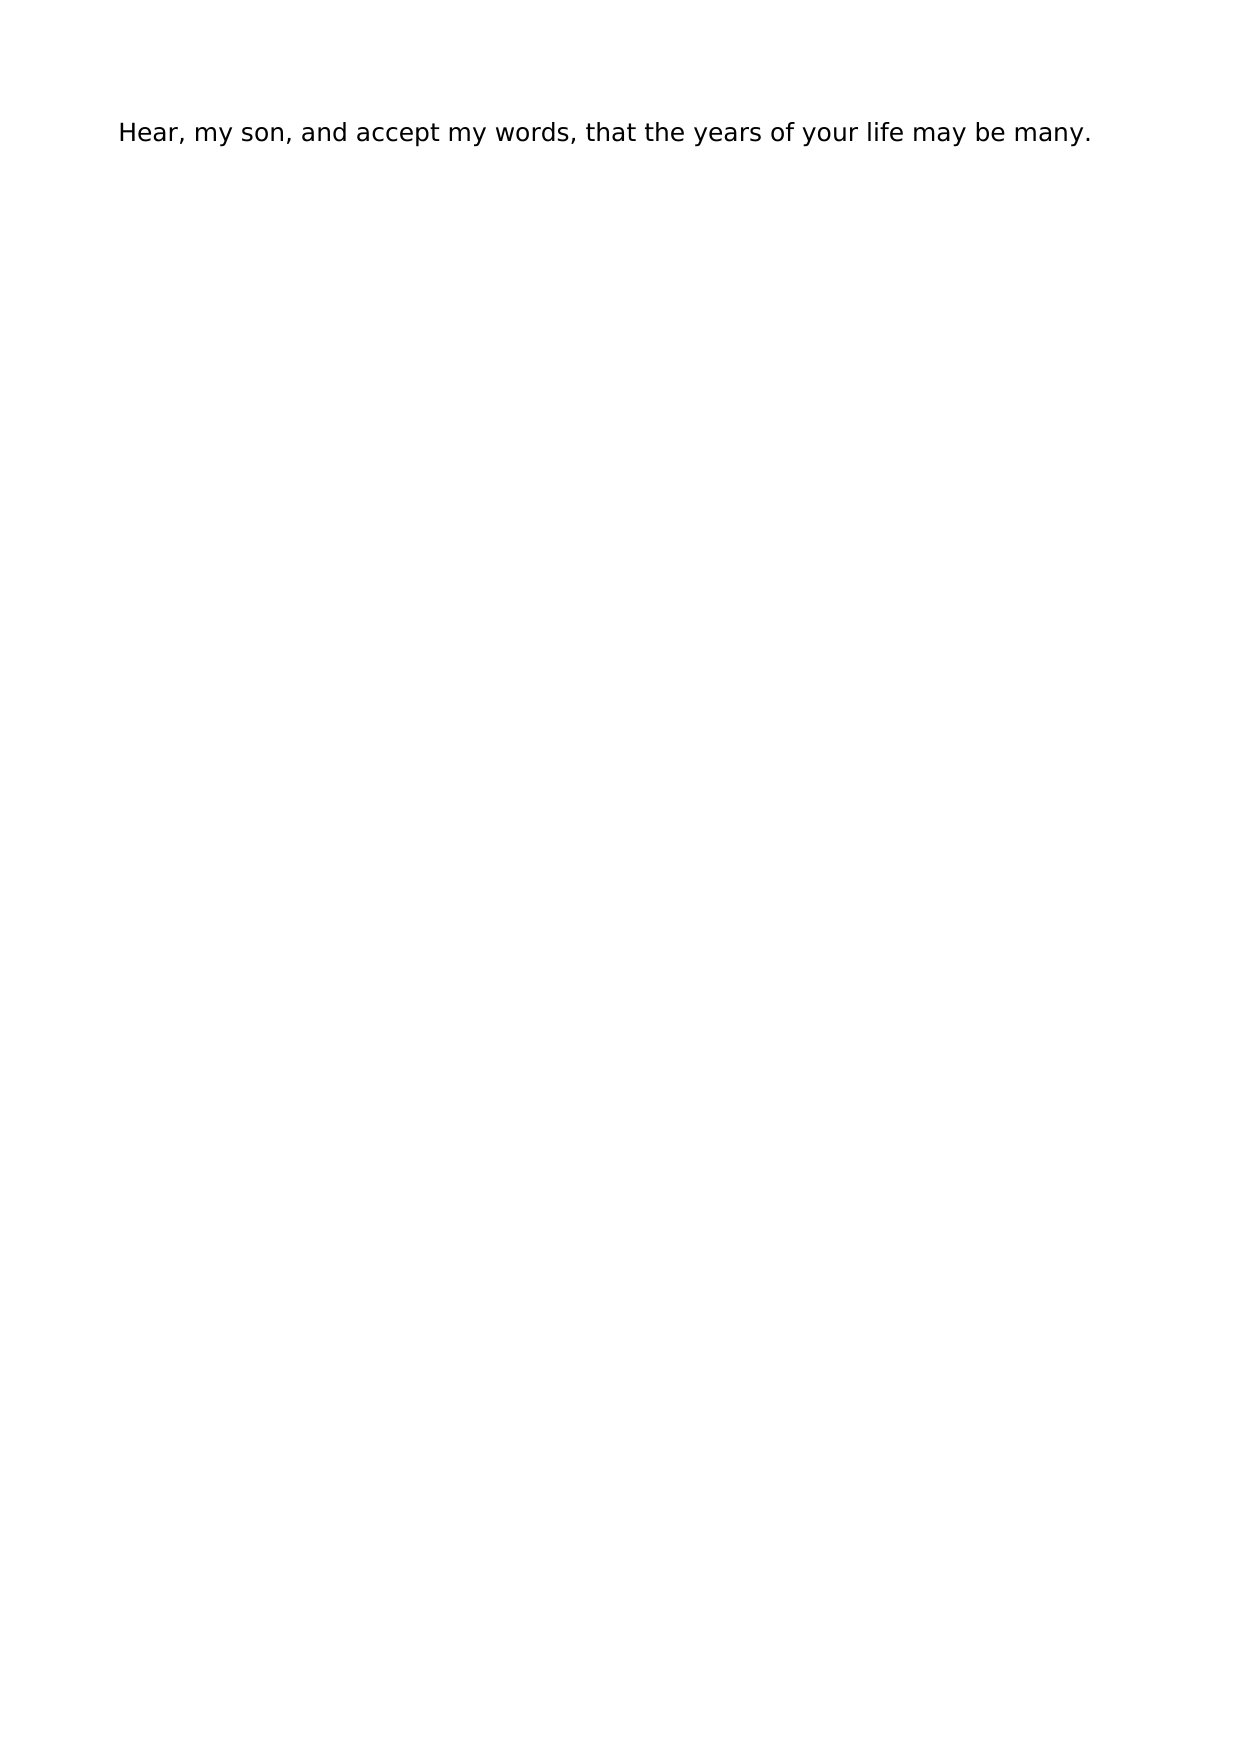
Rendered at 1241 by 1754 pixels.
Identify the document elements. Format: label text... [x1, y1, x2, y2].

text Hear, my son, and accept my words, that the years of your life may be many. [118, 118, 1122, 147]
